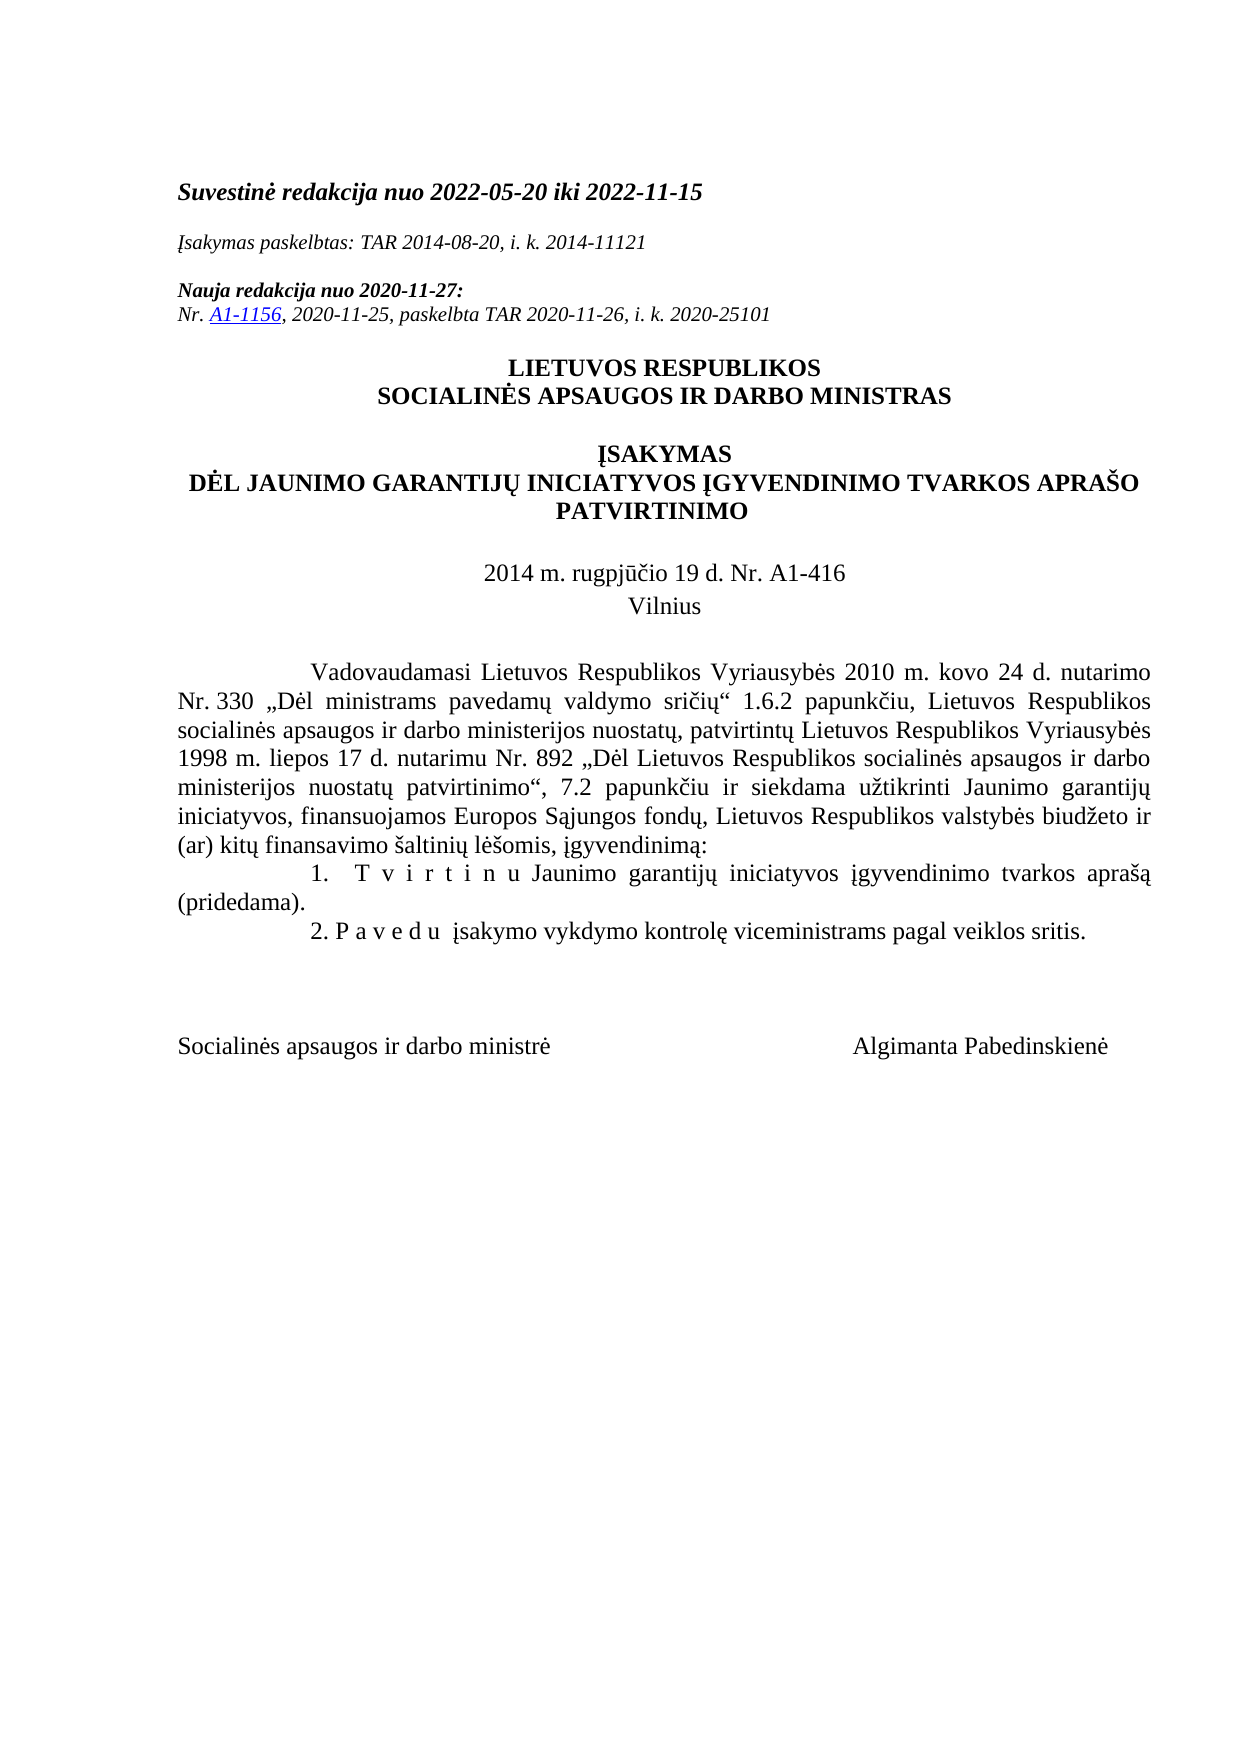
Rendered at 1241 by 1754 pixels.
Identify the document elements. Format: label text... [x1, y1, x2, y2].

text DĖL JAUNIMO GARANTIJŲ INICIATYVOS ĮGYVENDINIMO TVARKOS APRAŠO PATVIRTINIMO [177, 468, 1152, 525]
text 2. P a v e d u įsakymo vykdymo kontrolę viceministrams pagal veiklos sritis. [177, 916, 1152, 945]
text 1. T v i r t i n u Jaunimo garantijų iniciatyvos įgyvendinimo tvarkos aprašą (pridedama). [177, 858, 1152, 916]
text Vadovaudamasi Lietuvos Respublikos Vyriausybės 2010 m. kovo 24 d. nutarimo Nr. 330 „Dėl ministrams pavedamų valdymo sričių“ 1.6.2 papunkčiu, Lietuvos Respublikos socialinės apsaugos ir darbo ministerijos nuostatų, patvirtintų Lietuvos Respublikos Vyriausybės 1998 m. liepos 17 d. nutarimu Nr. 892 „Dėl Lietuvos Respublikos socialinės apsaugos ir darbo ministerijos nuostatų patvirtinimo“, 7.2 papunkčiu ir siekdama užtikrinti Jaunimo garantijų iniciatyvos, finansuojamos Europos Sąjungos fondų, Lietuvos Respublikos valstybės biudžeto ir (ar) kitų finansavimo šaltinių lėšomis, įgyvendinimą: [177, 657, 1152, 858]
text Nauja redakcija nuo 2020-11-27: [177, 278, 1152, 302]
text Socialinės apsaugos ir darbo ministrė Algimanta Pabedinskienė [177, 1031, 1152, 1060]
text LIETUVOS RESPUBLIKOS [177, 353, 1152, 381]
text Suvestinė redakcija nuo 2022-05-20 iki 2022-11-15 [177, 177, 1152, 206]
text 2014 m. rugpjūčio 19 d. Nr. A1-416 Vilnius [177, 558, 1152, 620]
text Nr. A1-1156, 2020-11-25, paskelbta TAR 2020-11-26, i. k. 2020-25101 [177, 302, 1152, 326]
text SOCIALINĖS APSAUGOS IR DARBO MINISTRAS [177, 381, 1152, 410]
text ĮSAKYMAS [177, 439, 1152, 468]
text Įsakymas paskelbtas: TAR 2014-08-20, i. k. 2014-11121 [177, 230, 1152, 254]
